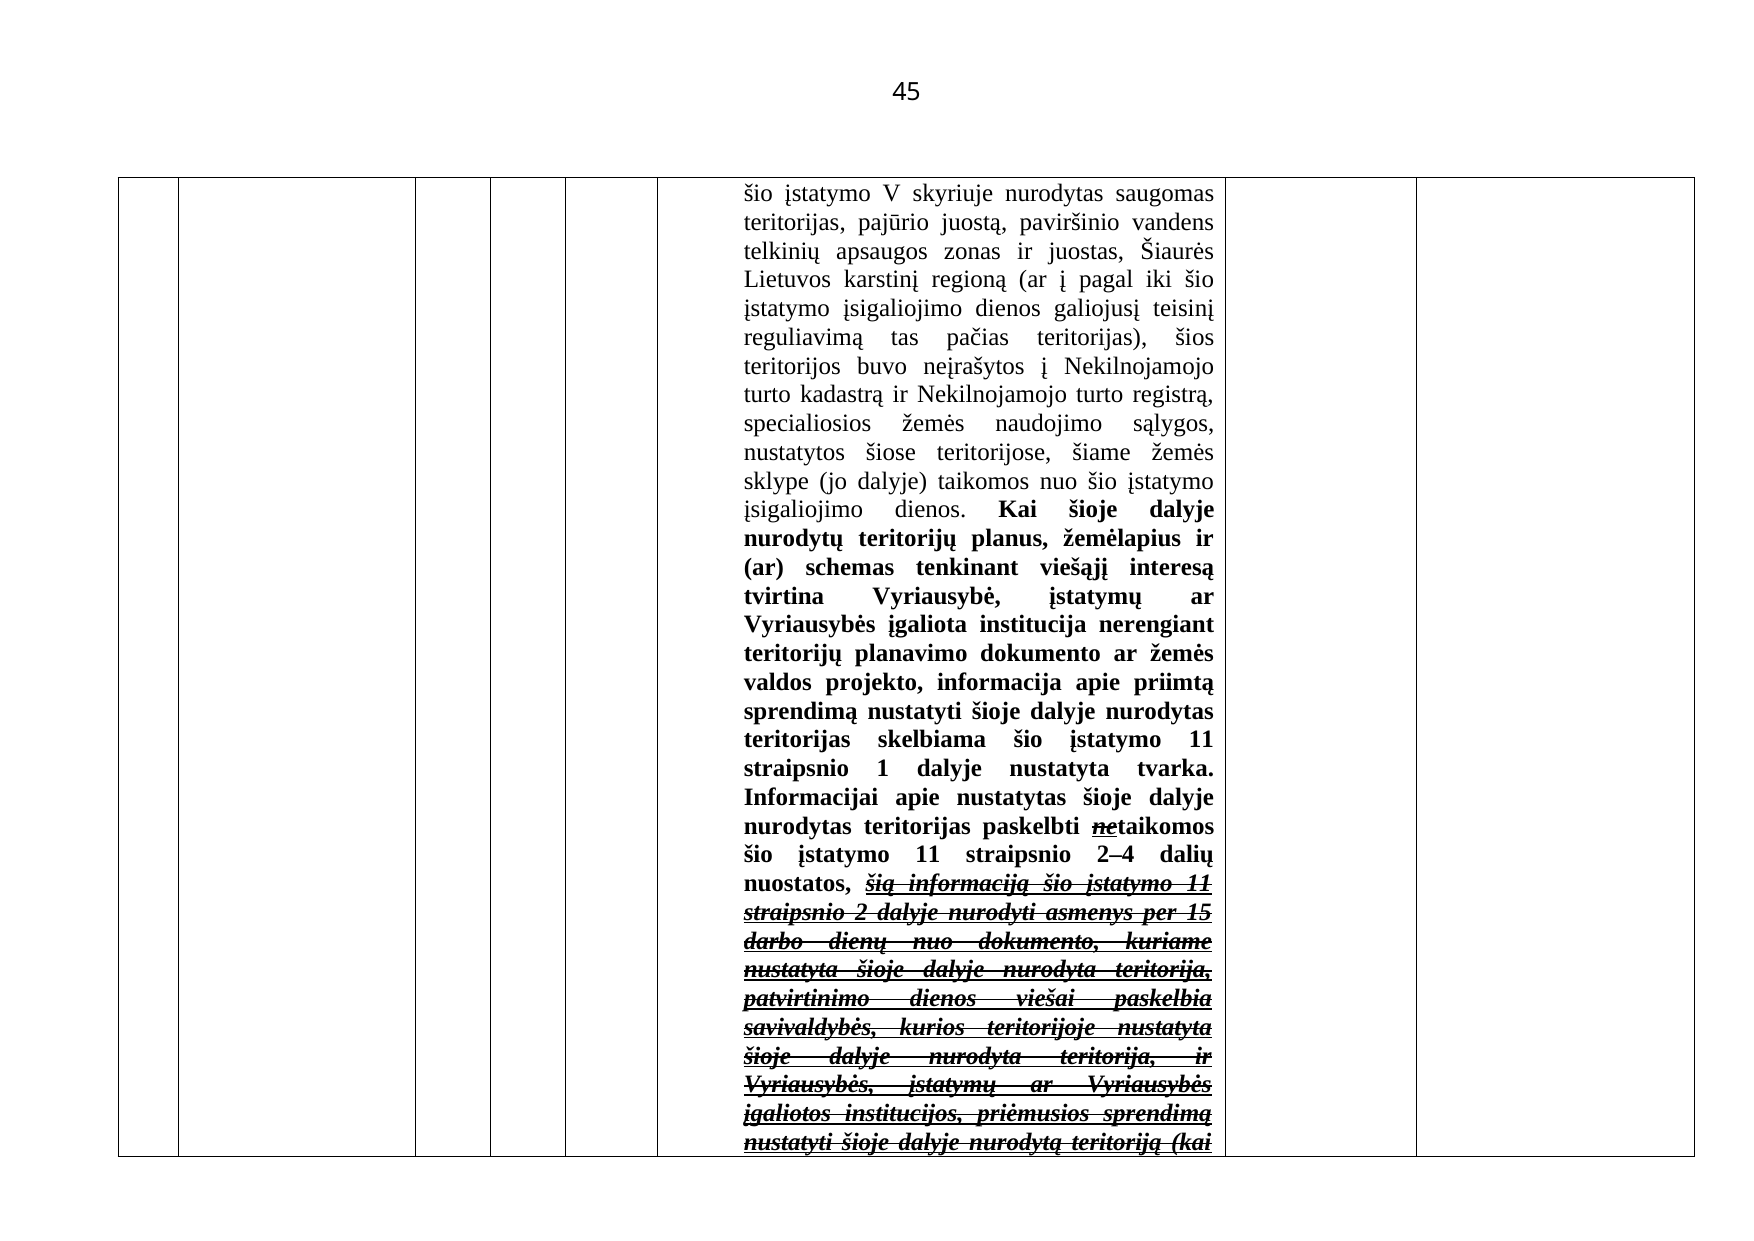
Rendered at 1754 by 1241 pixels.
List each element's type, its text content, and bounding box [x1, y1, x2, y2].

table_cell [491, 178, 565, 1156]
table_cell [1226, 178, 1416, 1156]
table_cell [179, 178, 415, 1156]
table_cell [416, 178, 490, 1156]
table_cell [119, 178, 178, 1156]
table_cell [566, 178, 657, 1156]
table_cell [1695, 177, 1702, 1156]
table_cell [1417, 178, 1694, 1156]
table_cell šio įstatymo V skyriuje nurodytas saugomas teritorijas, pajūrio juostą, paviršinio vandens telkinių apsaugos zonas ir juostas, Šiaurės Lietuvos karstinį regioną (ar į pagal iki šio įstatymo įsigaliojimo dienos galiojusį teisinį reguliavimą tas pačias teritorijas), šios teritorijos buvo neįrašytos į Nekilnojamojo turto kadastrą ir Nekilnojamojo turto registrą, specialiosios žemės naudojimo sąlygos, nustatytos šiose teritorijose, šiame žemės sklype (jo dalyje) taikomos nuo šio įstatymo įsigaliojimo dienos. Kai šioje dalyje nurodytų teritorijų planus, žemėlapius ir (ar) schemas tenkinant viešąjį interesą tvirtina Vyriausybė, įstatymų ar Vyriausybės įgaliota institucija nerengiant teritorijų planavimo dokumento ar žemės valdos projekto, informacija apie priimtą sprendimą nustatyti šioje dalyje nurodytas teritorijas skelbiama šio įstatymo 11 straipsnio 1 dalyje nustatyta tvarka. Informacijai apie nustatytas šioje dalyje nurodytas teritorijas paskelbti netaikomos šio įstatymo 11 straipsnio 2–4 dalių nuostatos, šią informaciją šio įstatymo 11 straipsnio 2 dalyje nurodyti asmenys per 15 darbo dienų nuo dokumento, kuriame nustatyta šioje dalyje nurodyta teritorija, patvirtinimo dienos viešai paskelbia savivaldybės, kurios teritorijoje nustatyta šioje dalyje nurodyta teritorija, ir Vyriausybės, įstatymų ar Vyriausybės įgaliotos institucijos, priėmusios sprendimą nustatyti šioje dalyje nurodytą teritoriją (kai [658, 178, 1225, 1156]
